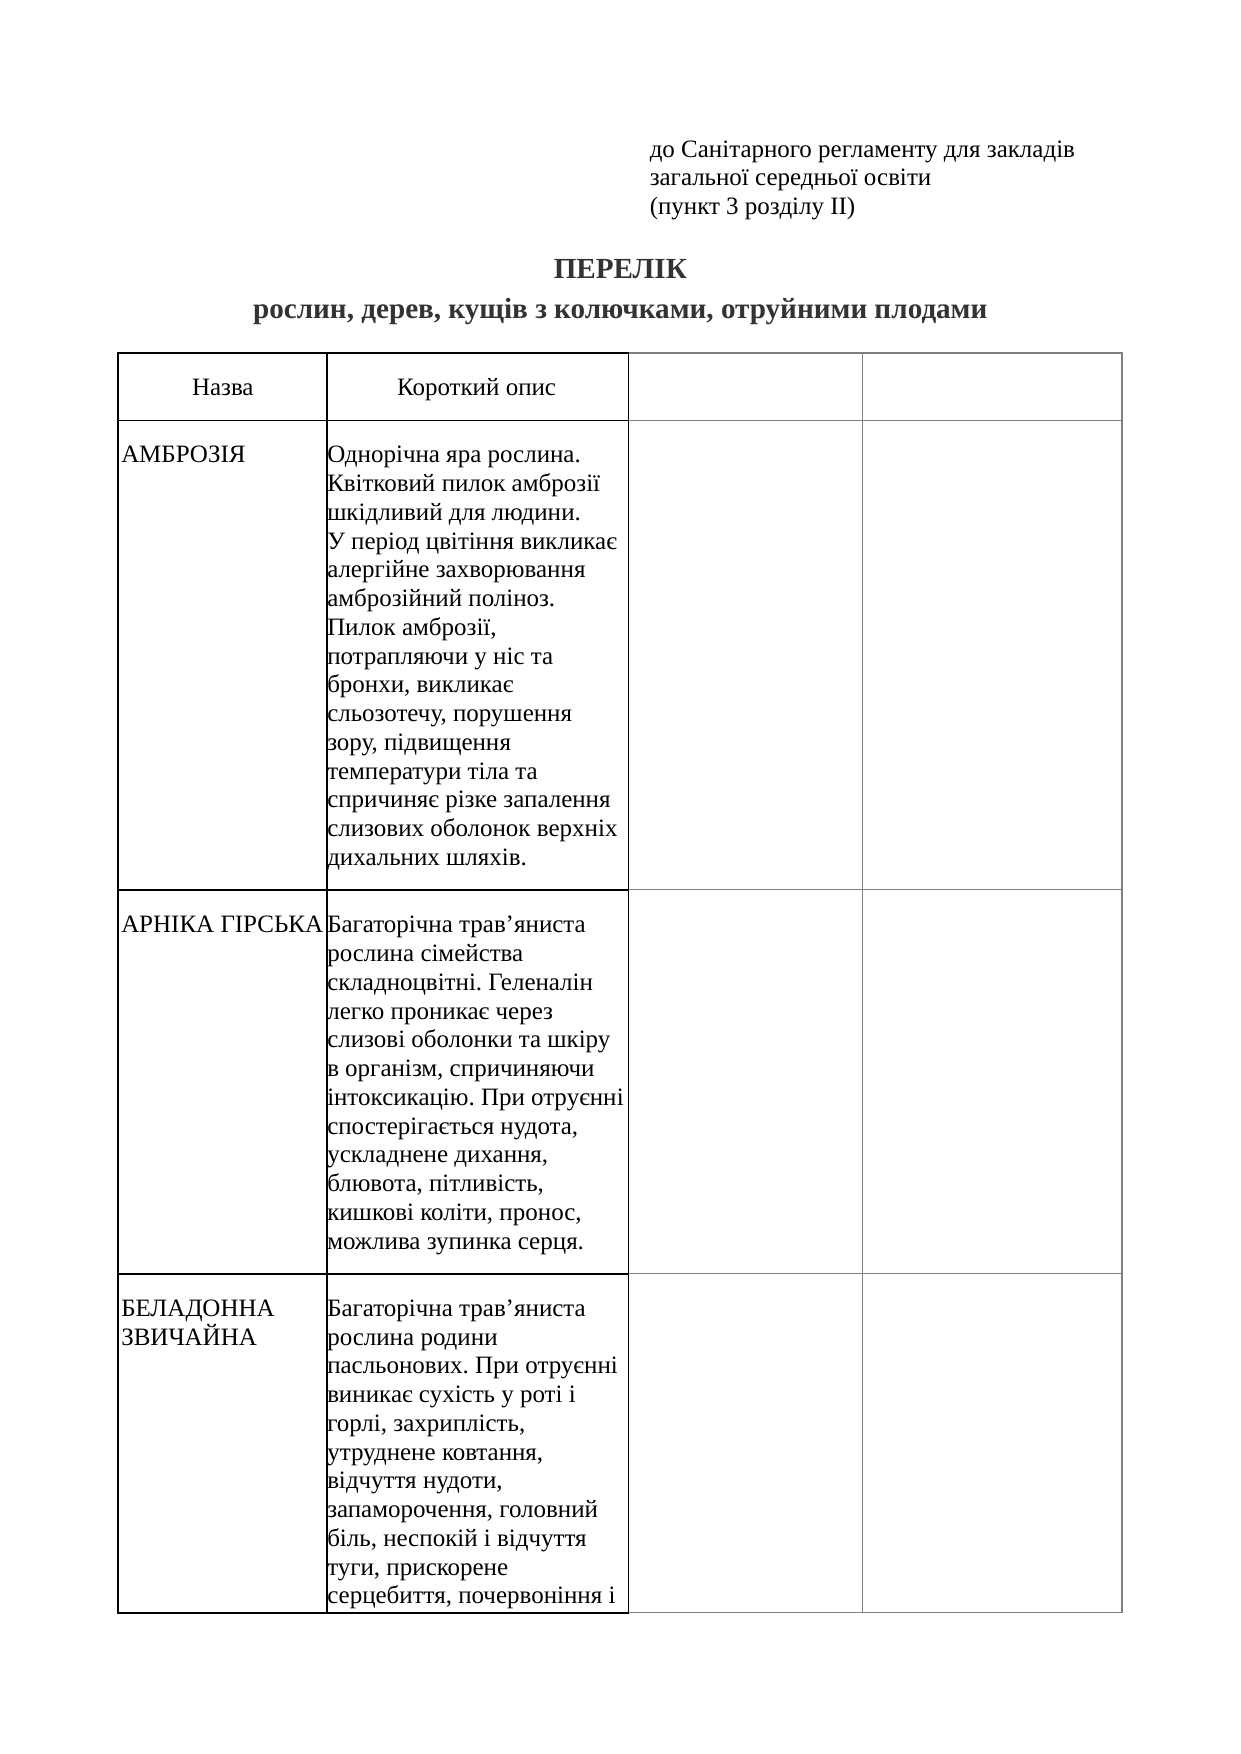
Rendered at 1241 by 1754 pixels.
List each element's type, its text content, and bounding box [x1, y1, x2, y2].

table_header [629, 354, 862, 419]
table_cell [629, 890, 862, 1273]
table_cell [629, 1274, 862, 1612]
table_header Назва [119, 354, 326, 419]
table_header [118, 118, 649, 236]
table_header Короткий опис [328, 354, 628, 419]
table_cell [863, 1274, 1121, 1612]
table_cell АМБРОЗІЯ [119, 421, 326, 889]
table_cell АРНІКА ГІРСЬКА [119, 891, 326, 1273]
table_cell [629, 421, 862, 889]
table_cell [863, 421, 1121, 889]
table_cell [863, 890, 1121, 1273]
table_cell Багаторічна трав’яниста рослина сімейства складноцвітні. Геленалін легко проникає через слизові оболонки та шкіру в організм, спричиняючи інтоксикацію. При отруєнні спостерігається нудота, ускладнене дихання, блювота, пітливість, кишкові коліти, пронос, можлива зупинка серця. [328, 891, 628, 1273]
table_header [863, 354, 1121, 419]
table_cell Однорічна яра рослина. Квітковий пилок амброзії шкідливий для людини. У період цвітіння викликає алергійне захворювання амброзійний поліноз. Пилок амброзії, потрапляючи у ніс та бронхи, викликає сльозотечу, порушення зору, підвищення температури тіла та спричиняє різке запалення слизових оболонок верхніх дихальних шляхів. [328, 421, 628, 889]
table_cell БЕЛАДОННА ЗВИЧАЙНА [119, 1275, 326, 1612]
text ПЕРЕЛІК рослин, дерев, кущів з колючками, отруйними плодами [165, 251, 1075, 325]
table_header до Санітарного регламенту для закладів загальної середньої освіти (пункт 3 розділу II) [650, 118, 1122, 236]
table_cell Багаторічна трав’яниста рослина родини пасльонових. При отруєнні виникає сухість у роті і горлі, захриплість, утруднене ковтання, відчуття нудоти, запаморочення, головний біль, неспокій і відчуття туги, прискорене серцебиття, почервоніння і [328, 1275, 628, 1612]
